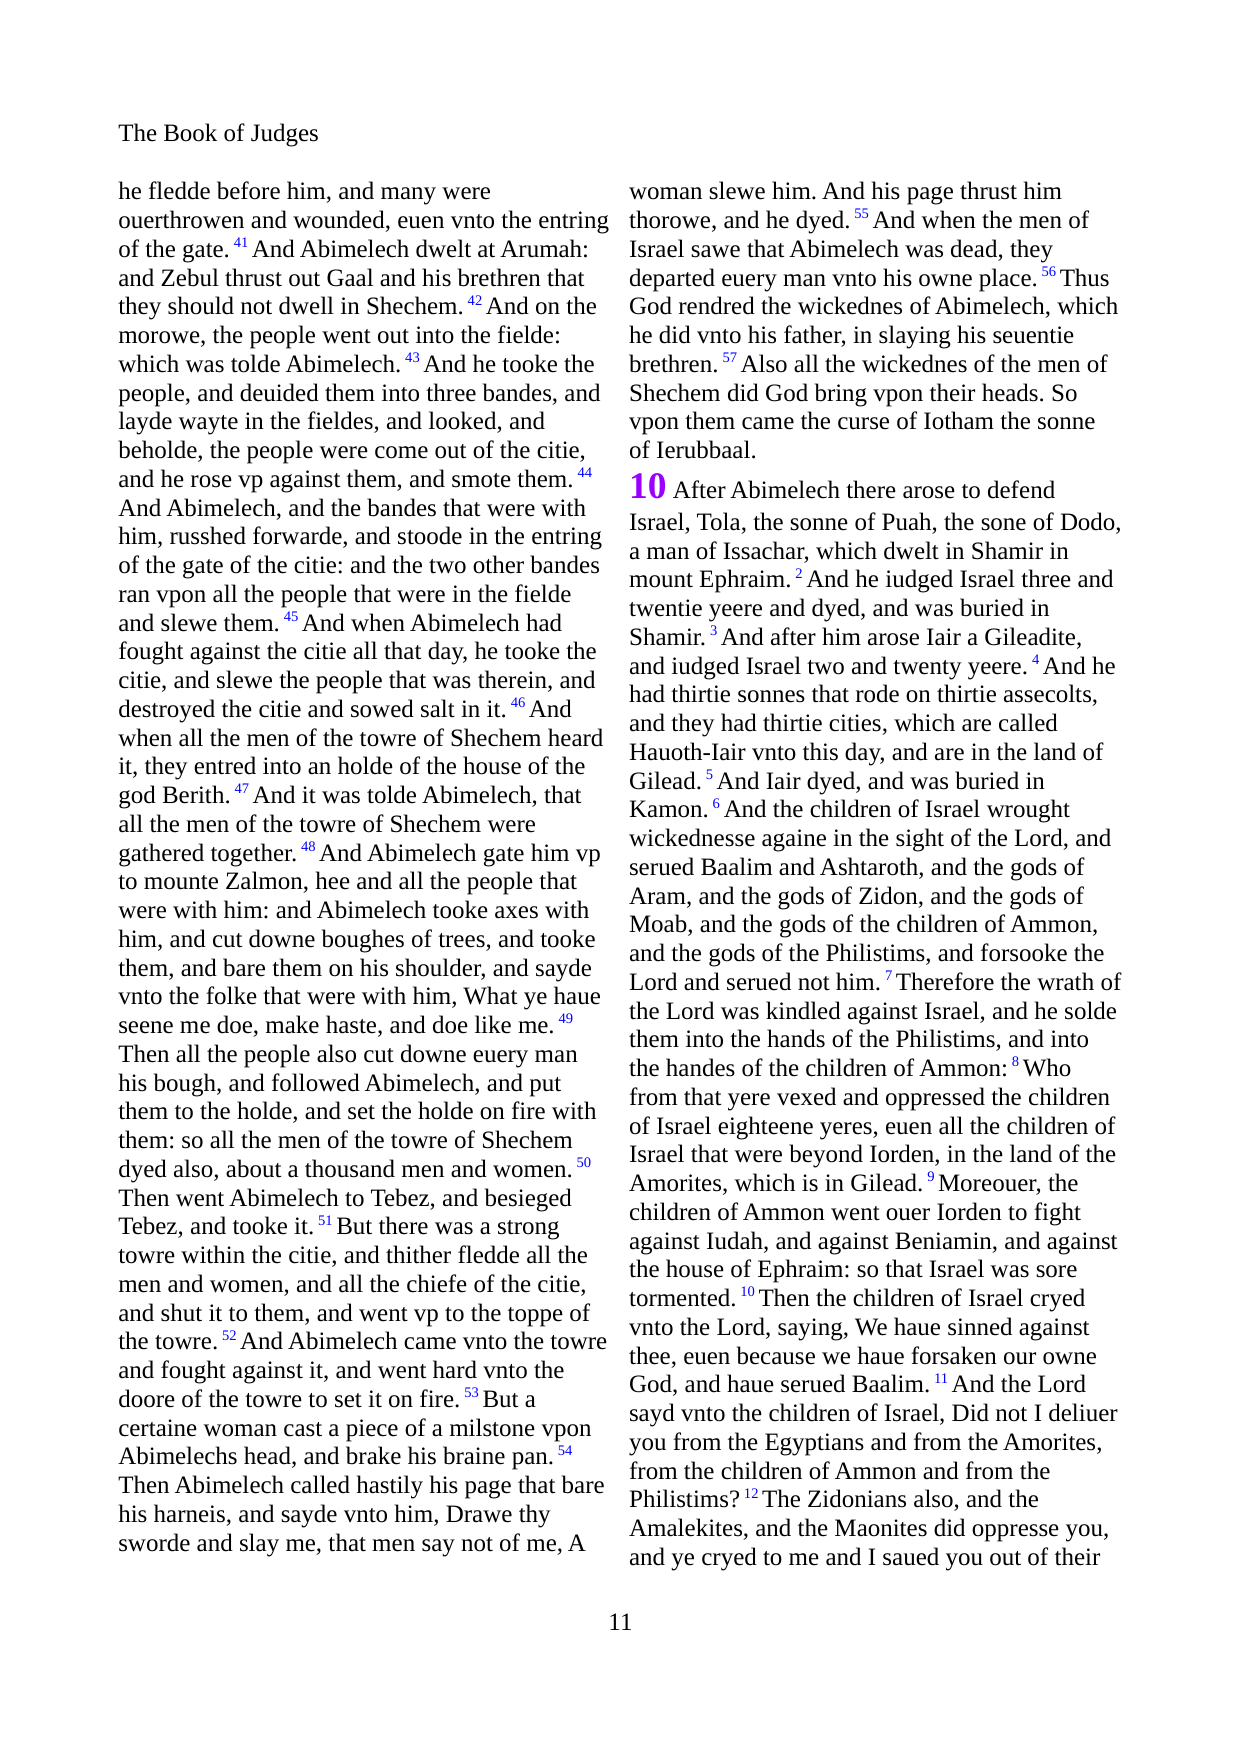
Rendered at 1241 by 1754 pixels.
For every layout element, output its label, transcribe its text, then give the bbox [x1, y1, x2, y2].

text 10 After Abimelech there arose to defend Israel, Tola, the sonne of Puah, the sone of Dodo, a man of Issachar, which dwelt in Shamir in mount Ephraim. 2 And he iudged Israel three and twentie yeere and dyed, and was buried in Shamir. 3 And after him arose Iair a Gileadite, and iudged Israel two and twenty yeere. 4 And he had thirtie sonnes that rode on thirtie assecolts, and they had thirtie cities, which are called Hauoth-Iair vnto this day, and are in the land of Gilead. 5 And Iair dyed, and was buried in Kamon. 6 And the children of Israel wrought wickednesse againe in the sight of the Lord, and serued Baalim and Ashtaroth, and the gods of Aram, and the gods of Zidon, and the gods of Moab, and the gods of the children of Ammon, and the gods of the Philistims, and forsooke the Lord and serued not him. 7 Therefore the wrath of the Lord was kindled against Israel, and he solde them into the hands of the Philistims, and into the handes of the children of Ammon: 8 Who from that yere vexed and oppressed the children of Israel eighteene yeres, euen all the children of Israel that were beyond Iorden, in the land of the Amorites, which is in Gilead. 9 Moreouer, the children of Ammon went ouer Iorden to fight against Iudah, and against Beniamin, and against the house of Ephraim: so that Israel was sore tormented. 10 Then the children of Israel cryed vnto the Lord, saying, We haue sinned against thee, euen because we haue forsaken our owne God, and haue serued Baalim. 11 And the Lord sayd vnto the children of Israel, Did not I deliuer you from the Egyptians and from the Amorites, from the children of Ammon and from the Philistims? 12 The Zidonians also, and the Amalekites, and the Maonites did oppresse you, and ye cryed to me and I saued you out of their [629, 464, 1122, 1571]
text woman slewe him. And his page thrust him thorowe, and he dyed. 55 And when the men of Israel sawe that Abimelech was dead, they departed euery man vnto his owne place. 56 Thus God rendred the wickednes of Abimelech, which he did vnto his father, in slaying his seuentie brethren. 57 Also all the wickednes of the men of Shechem did God bring vpon their heads. So vpon them came the curse of Iotham the sonne of Ierubbaal. [629, 176, 1122, 464]
text he fledde before him, and many were ouerthrowen and wounded, euen vnto the entring of the gate. 41 And Abimelech dwelt at Arumah: and Zebul thrust out Gaal and his brethren that they should not dwell in Shechem. 42 And on the morowe, the people went out into the fielde: which was tolde Abimelech. 43 And he tooke the people, and deuided them into three bandes, and layde wayte in the fieldes, and looked, and beholde, the people were come out of the citie, and he rose vp against them, and smote them. 44 And Abimelech, and the bandes that were with him, russhed forwarde, and stoode in the entring of the gate of the citie: and the two other bandes ran vpon all the people that were in the fielde and slewe them. 45 And when Abimelech had fought against the citie all that day, he tooke the citie, and slewe the people that was therein, and destroyed the citie and sowed salt in it. 46 And when all the men of the towre of Shechem heard it, they entred into an holde of the house of the god Berith. 47 And it was tolde Abimelech, that all the men of the towre of Shechem were gathered together. 48 And Abimelech gate him vp to mounte Zalmon, hee and all the people that were with him: and Abimelech tooke axes with him, and cut downe boughes of trees, and tooke them, and bare them on his shoulder, and sayde vnto the folke that were with him, What ye haue seene me doe, make haste, and doe like me. 49 Then all the people also cut downe euery man his bough, and followed Abimelech, and put them to the holde, and set the holde on fire with them: so all the men of the towre of Shechem dyed also, about a thousand men and women. 50 Then went Abimelech to Tebez, and besieged Tebez, and tooke it. 51 But there was a strong towre within the citie, and thither fledde all the men and women, and all the chiefe of the citie, and shut it to them, and went vp to the toppe of the towre. 52 And Abimelech came vnto the towre and fought against it, and went hard vnto the doore of the towre to set it on fire. 53 But a certaine woman cast a piece of a milstone vpon Abimelechs head, and brake his braine pan. 54 Then Abimelech called hastily his page that bare his harneis, and sayde vnto him, Drawe thy sworde and slay me, that men say not of me, A [118, 176, 611, 1556]
